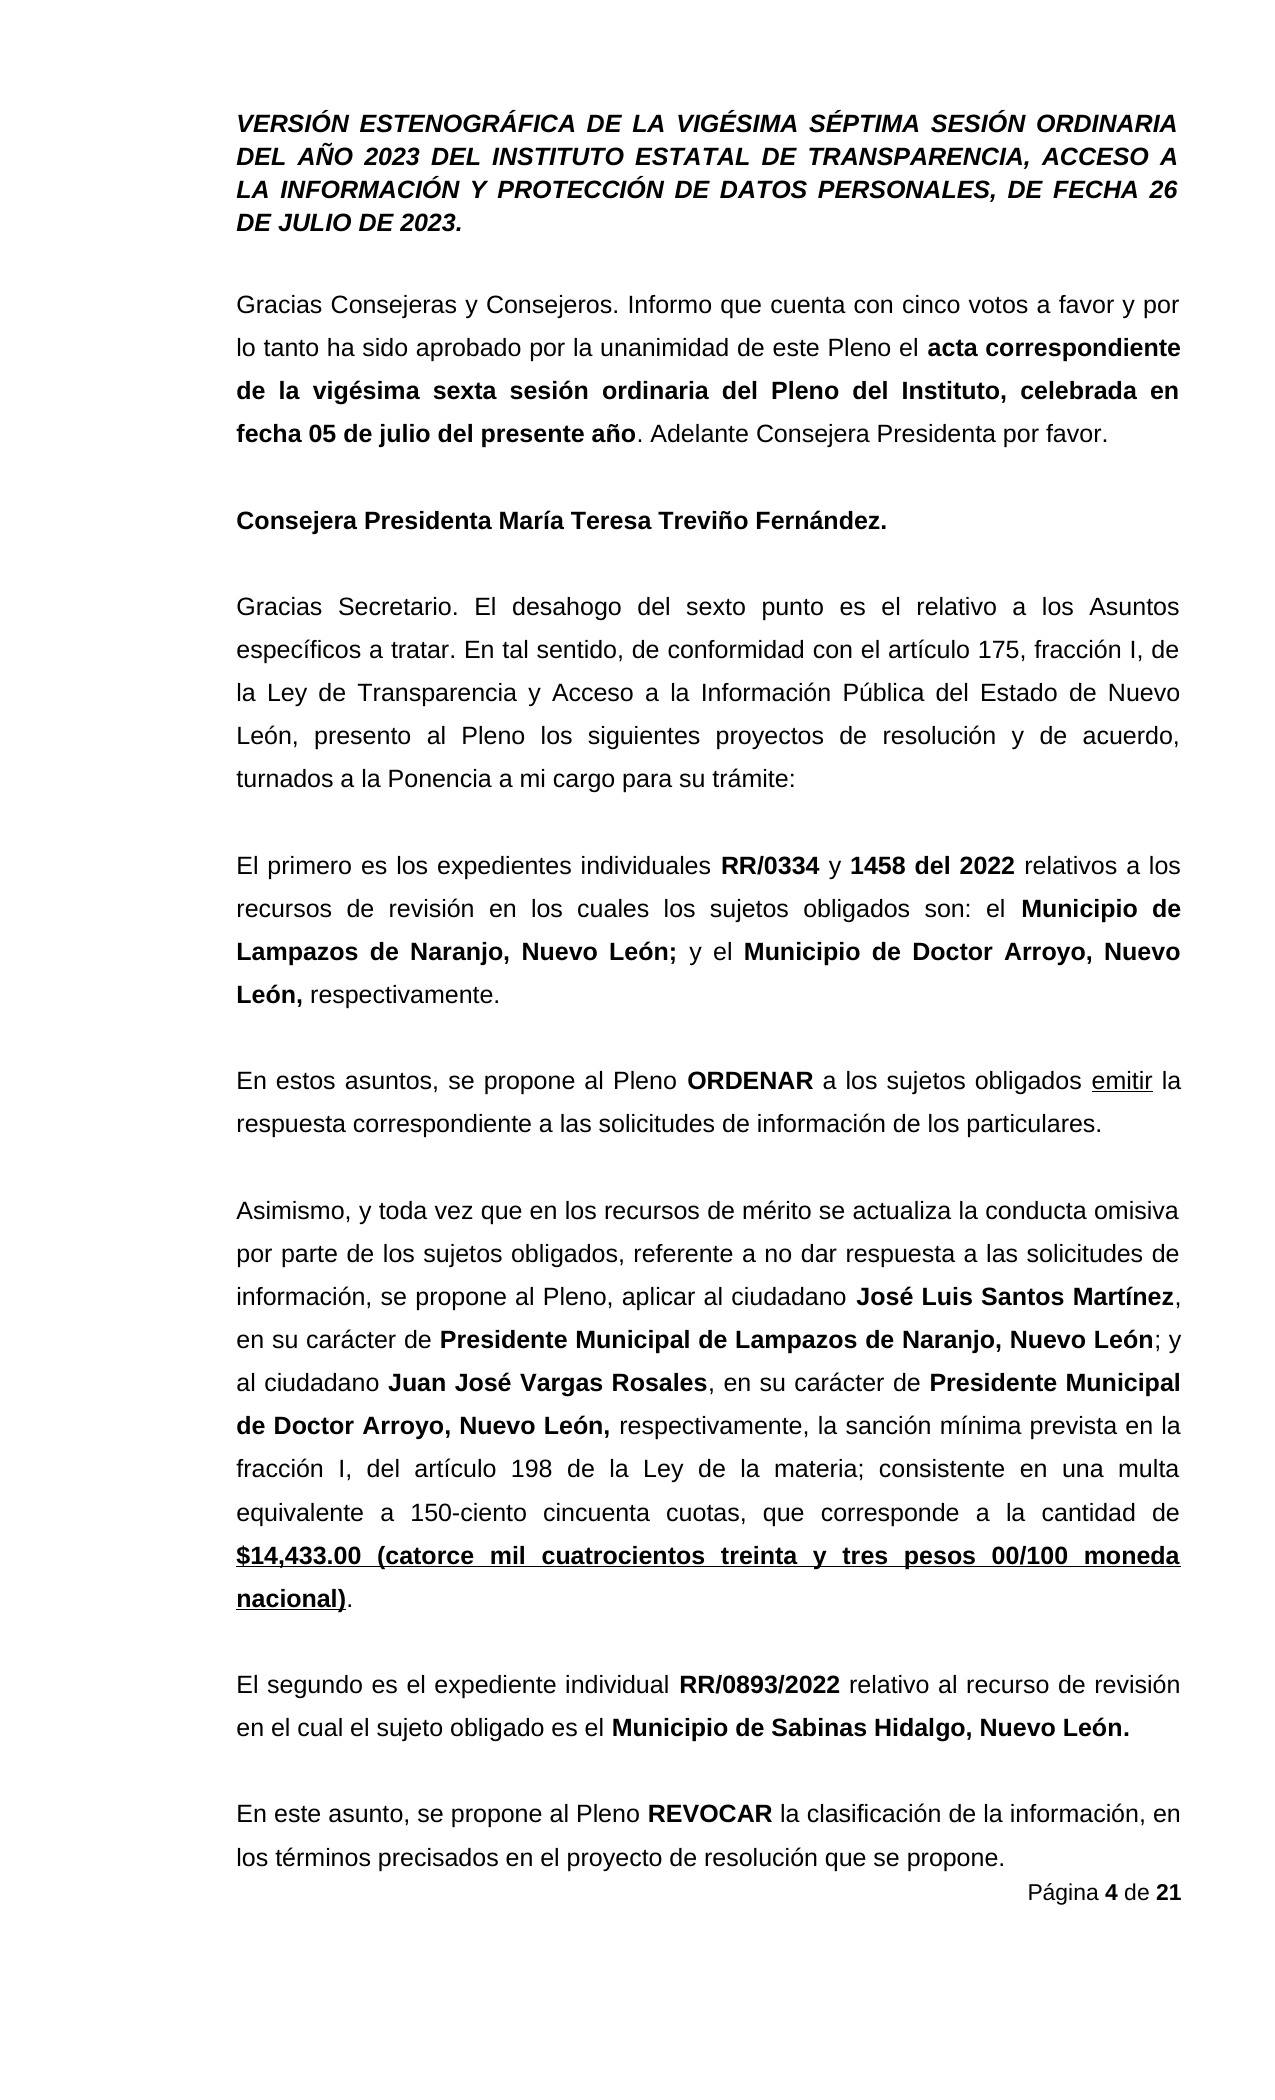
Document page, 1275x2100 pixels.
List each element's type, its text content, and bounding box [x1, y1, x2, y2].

text Gracias Secretario. El desahogo del sexto punto es el relativo a los Asuntos específicos a tratar. En tal sentido, de conformidad con el artículo 175, fracción I, de la Ley de Transparencia y Acceso a la Información Pública del Estado de Nuevo León, presento al Pleno los siguientes proyectos de resolución y de acuerdo, turnados a la Ponencia a mi cargo para su trámite: [236, 592, 1181, 793]
text El primero es los expedientes individuales RR/0334 y 1458 del 2022 relativos a los recursos de revisión en los cuales los sujetos obligados son: el Municipio de Lampazos de Naranjo, Nuevo León; y el Municipio de Doctor Arroyo, Nuevo León, respectivamente. [236, 851, 1181, 1009]
text Gracias Consejeras y Consejeros. Informo que cuenta con cinco votos a favor y por lo tanto ha sido aprobado por la unanimidad de este Pleno el acta correspondiente de la vigésima sexta sesión ordinaria del Pleno del Instituto, celebrada en fecha 05 de julio del presente año. Adelante Consejera Presidenta por favor. [236, 290, 1181, 448]
text En este asunto, se propone al Pleno REVOCAR la clasificación de la información, en los términos precisados en el proyecto de resolución que se propone. [236, 1799, 1181, 1871]
text Asimismo, y toda vez que en los recursos de mérito se actualiza la conducta omisiva por parte de los sujetos obligados, referente a no dar respuesta a las solicitudes de información, se propone al Pleno, aplicar al ciudadano José Luis Santos Martínez, en su carácter de Presidente Municipal de Lampazos de Naranjo, Nuevo León; y al ciudadano Juan José Vargas Rosales, en su carácter de Presidente Municipal de Doctor Arroyo, Nuevo León, respectivamente, la sanción mínima prevista en la fracción I, del artículo 198 de la Ley de la materia; consistente en una multa equivalente a 150-ciento cincuenta cuotas, que corresponde a la cantidad de $14,433.00 (catorce mil cuatrocientos treinta y tres pesos 00/100 moneda [236, 1196, 1181, 1566]
text nacional). [236, 1567, 1181, 1613]
text El segundo es el expediente individual RR/0893/2022 relativo al recurso de revisión en el cual el sujeto obligado es el Municipio de Sabinas Hidalgo, Nuevo León. [236, 1670, 1181, 1742]
text Consejera Presidenta María Teresa Treviño Fernández. [236, 506, 1181, 534]
text En estos asuntos, se propone al Pleno ORDENAR a los sujetos obligados emitir la respuesta correspondiente a las solicitudes de información de los particulares. [236, 1066, 1181, 1138]
